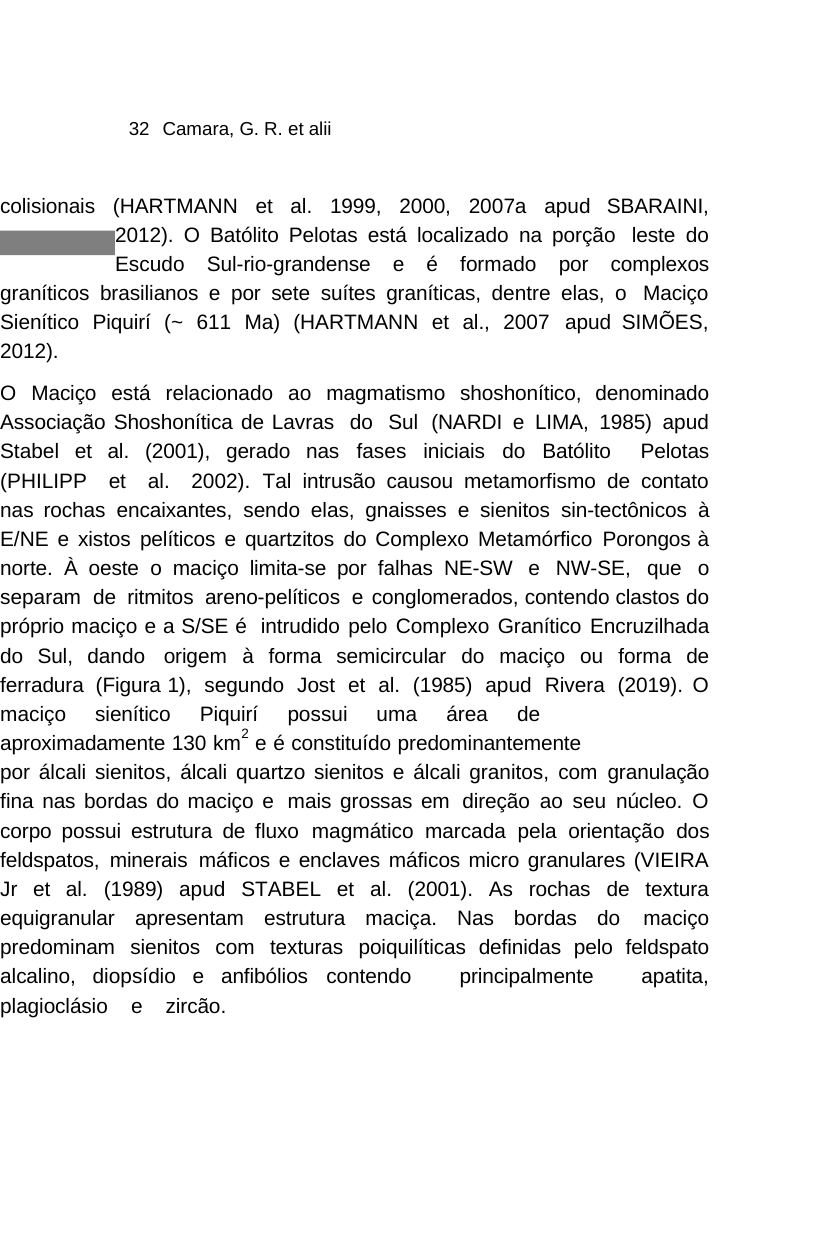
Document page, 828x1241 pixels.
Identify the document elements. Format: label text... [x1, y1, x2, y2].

text colisionais (HARTMANN et al. 1999, 2000, 2007a apud SBARAINI, 2012). O Batólito Pelotas está localizado na porção leste do Escudo Sul-rio-grandense e é formado por complexos graníticos brasilianos e por sete suítes graníticas, dentre elas, o Maciço Sienítico Piquirí (~ 611 Ma) (HARTMANN et al., 2007 apud SIMÕES, 2012). [0, 193, 709, 363]
text aproximadamente 130 km2 e é constituído predominantemente [0, 731, 721, 755]
text por álcali sienitos, álcali quartzo sienitos e álcali granitos, com granulação fina nas bordas do maciço e mais grossas em direção ao seu núcleo. O corpo possui estrutura de fluxo magmático marcada pela orientação dos feldspatos, minerais máficos e enclaves máficos micro granulares (VIEIRA Jr et al. (1989) apud STABEL et al. (2001). As rochas de textura equigranular apresentam estrutura maciça. Nas bordas do maciço predominam sienitos com texturas poiquilíticas definidas pelo feldspato alcalino, diopsídio e anfibólios contendo principalmente apatita, plagioclásio e zircão. [0, 760, 709, 1017]
text O Maciço está relacionado ao magmatismo shoshonítico, denominado Associação Shoshonítica de Lavras do Sul (NARDI e LIMA, 1985) apud Stabel et al. (2001), gerado nas fases iniciais do Batólito Pelotas (PHILIPP et al. 2002). Tal intrusão causou metamorfismo de contato nas rochas encaixantes, sendo elas, gnaisses e sienitos sin-tectônicos à E/NE e xistos pelíticos e quartzitos do Complexo Metamórfico Porongos à norte. À oeste o maciço limita-se por falhas NE-SW e NW-SE, que o separam de ritmitos areno-pelíticos e conglomerados, contendo clastos do próprio maciço e a S/SE é intrudido pelo Complexo Granítico Encruzilhada do Sul, dando origem à forma semicircular do maciço ou forma de ferradura (Figura 1), segundo Jost et al. (1985) apud Rivera (2019). O maciço sienítico Piquirí possui uma área de [0, 381, 709, 726]
